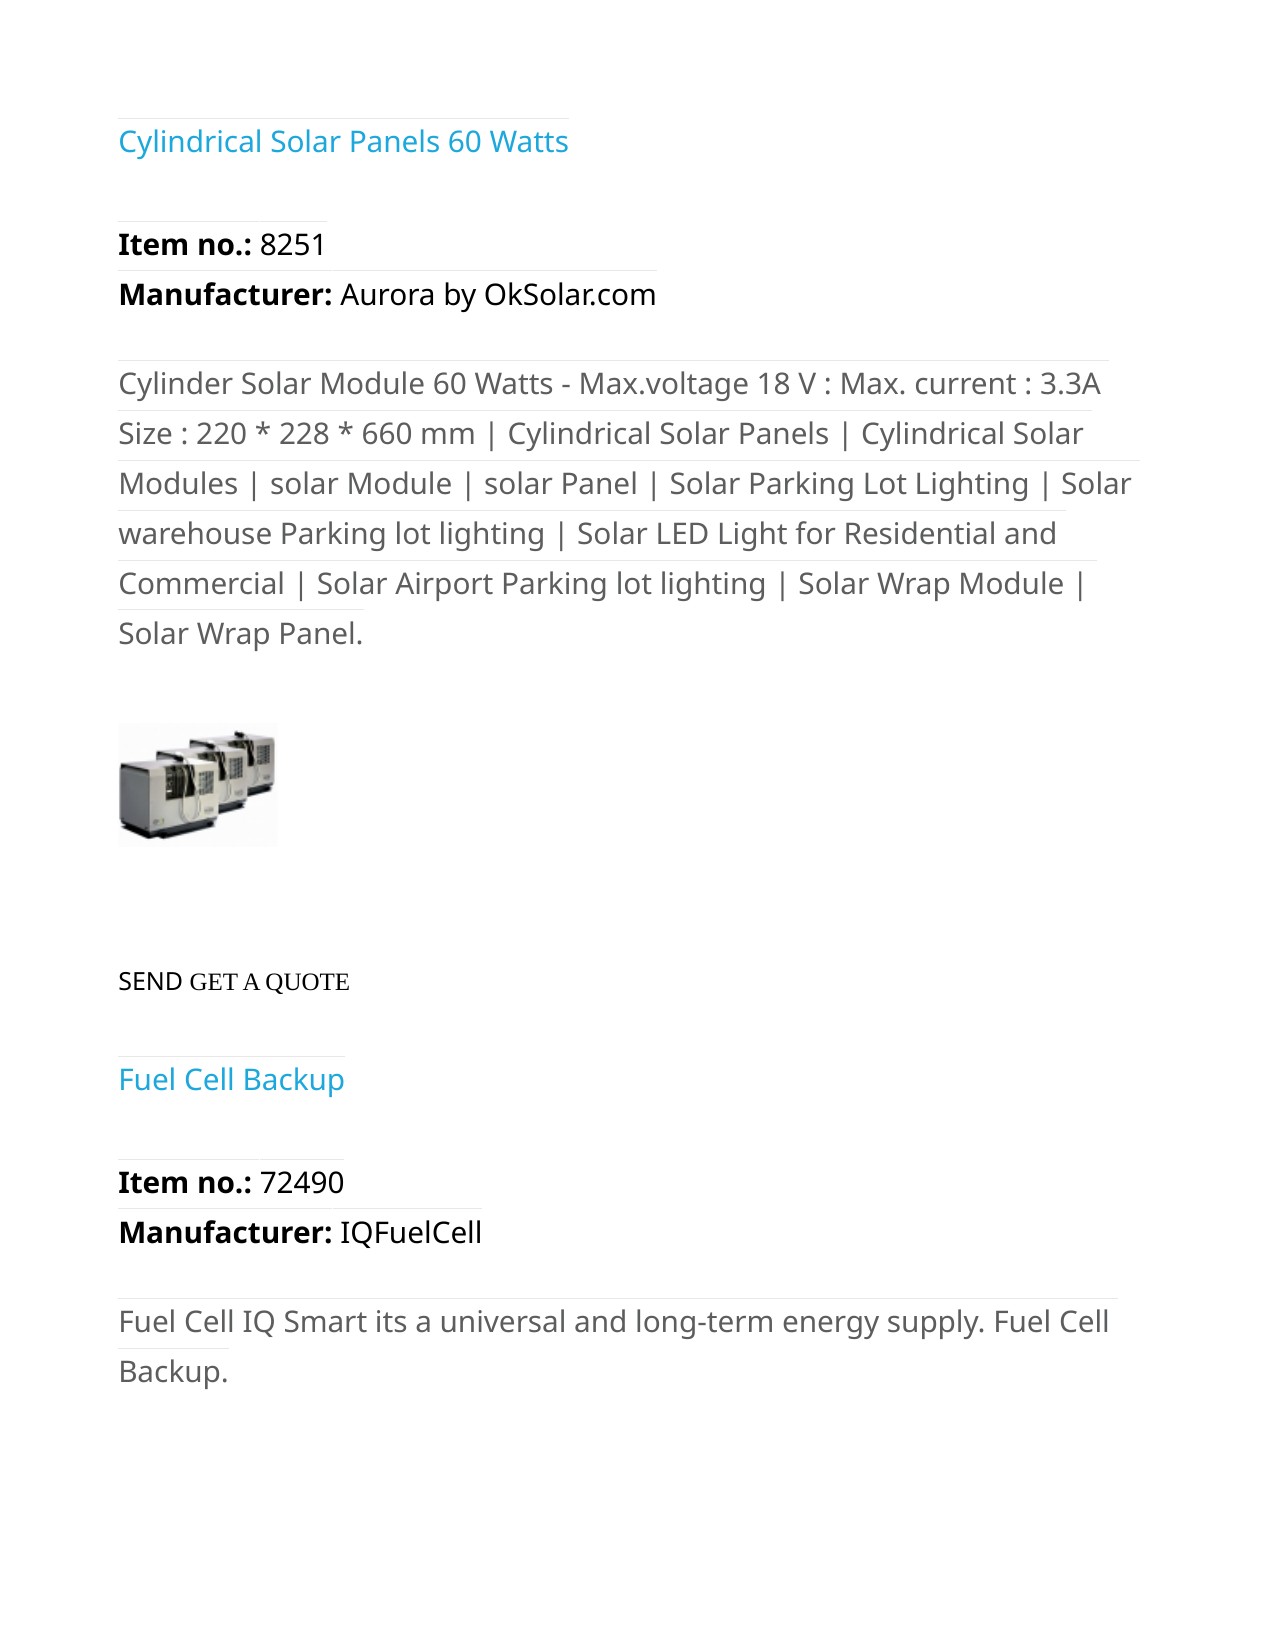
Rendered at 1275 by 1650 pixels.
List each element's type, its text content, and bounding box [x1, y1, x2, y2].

picture [118, 723, 278, 847]
text Item no.: 8251 Manufacturer: Aurora by OkSolar.com [118, 221, 1157, 314]
subtitle Fuel Cell Backup [118, 1056, 1157, 1099]
subtitle Cylindrical Solar Panels 60 Watts [118, 118, 1157, 162]
text Cylinder Solar Module 60 Watts - Max.voltage 18 V : Max. current : 3.3A Size : 220 * 228 * 660 mm | Cylindrical Solar Panels | Cylindrical Solar Modules | solar Module | solar Panel | Solar Parking Lot Lighting | Solar warehouse Parking lot lighting | Solar LED Light for Residential and Commercial | Solar Airport Parking lot lighting | Solar Wrap Module | Solar Wrap Panel. [118, 360, 1157, 653]
text Fuel Cell IQ Smart its a universal and long-term energy supply. Fuel Cell Backup. [118, 1298, 1157, 1391]
text SEND GET A QUOTE [118, 963, 1157, 997]
text Item no.: 72490 Manufacturer: IQFuelCell [118, 1158, 1157, 1252]
